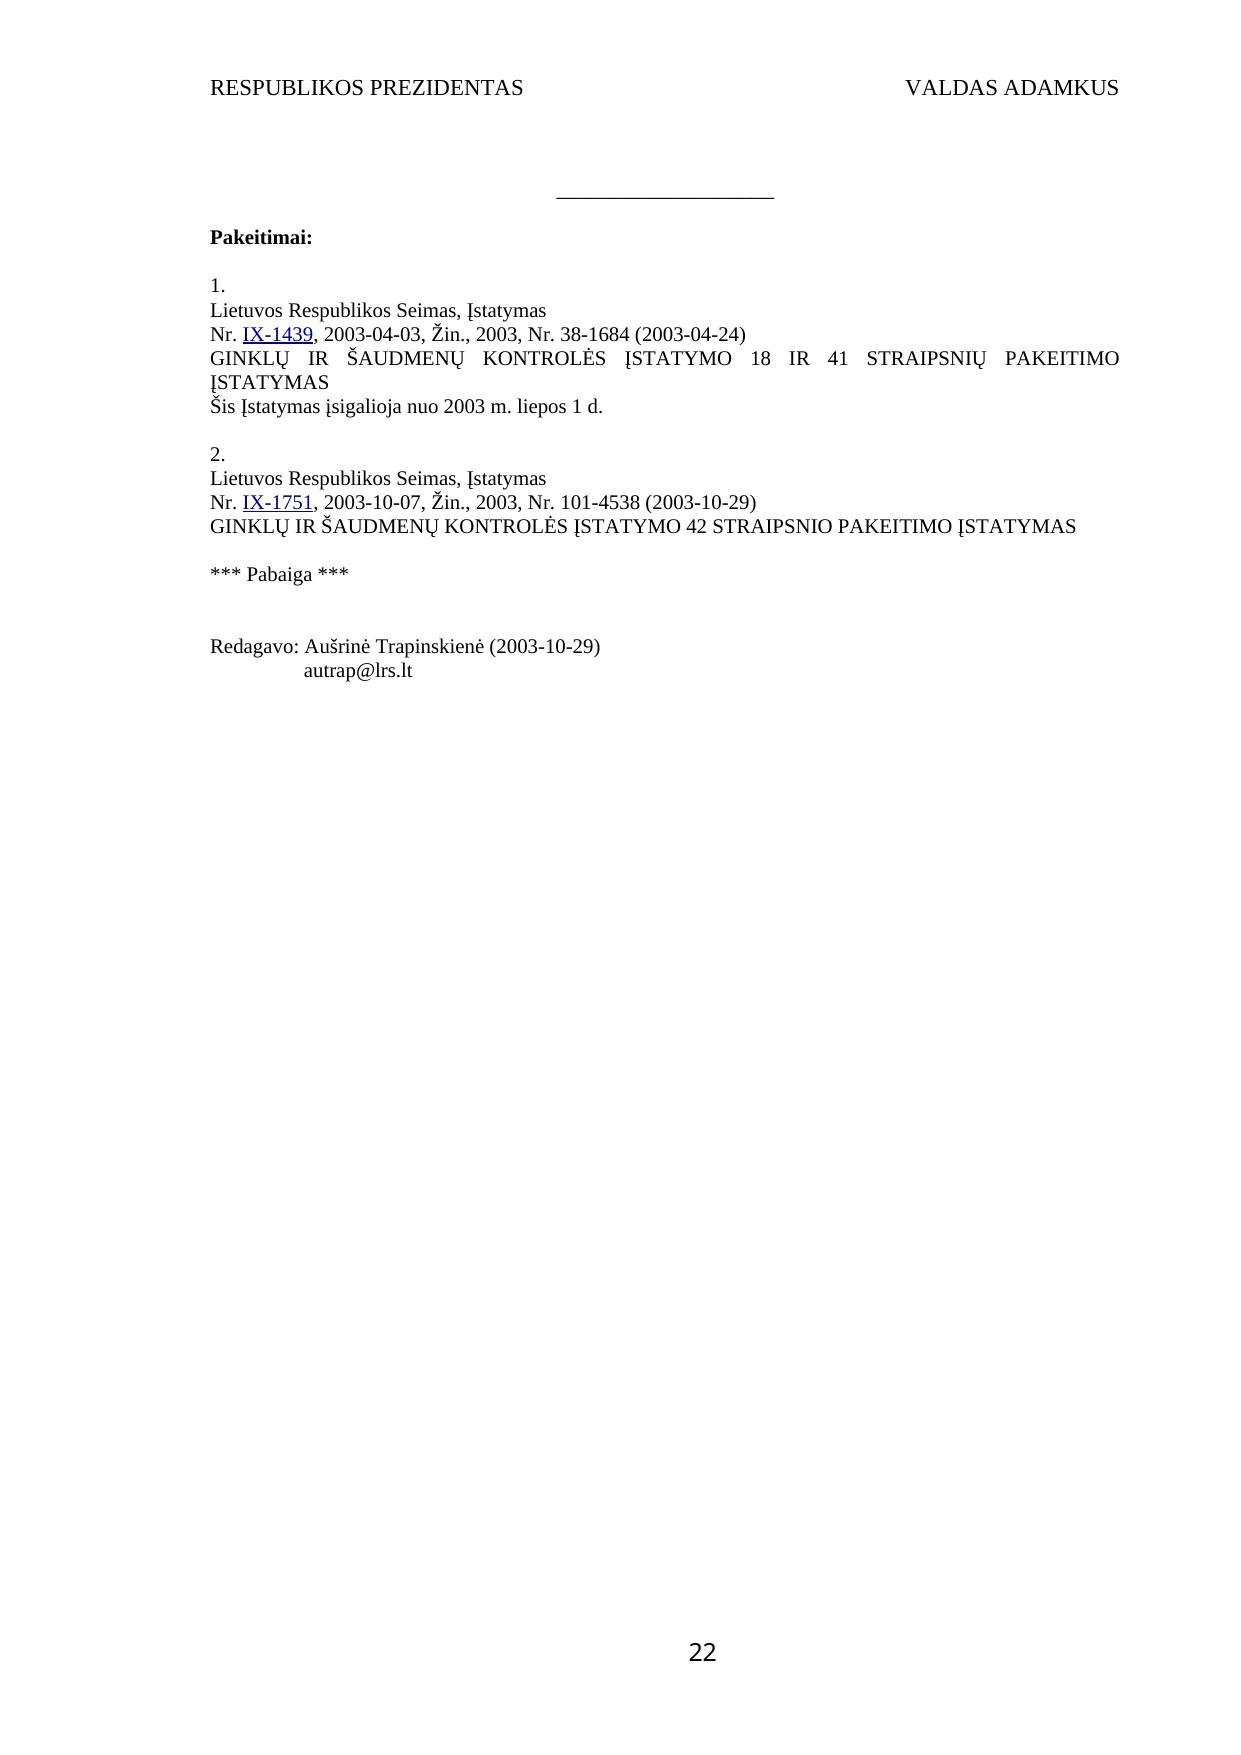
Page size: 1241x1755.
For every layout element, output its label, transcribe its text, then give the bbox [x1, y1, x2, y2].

text *** Pabaiga *** [210, 562, 1120, 586]
text RESPUBLIKOS PREZIDENTAS VALDAS ADAMKUS [210, 73, 1120, 100]
text 2. [210, 442, 1120, 466]
text Nr. IX-1751, 2003-10-07, Žin., 2003, Nr. 101-4538 (2003-10-29) [210, 490, 1120, 514]
text Lietuvos Respublikos Seimas, Įstatymas [210, 466, 1120, 490]
text 1. [210, 273, 1120, 297]
text ___________________ [210, 175, 1120, 201]
text Šis Įstatymas įsigalioja nuo 2003 m. liepos 1 d. [210, 394, 1120, 418]
text Pakeitimai: [210, 225, 1120, 249]
text Redagavo: Aušrinė Trapinskienė (2003-10-29) [210, 634, 1120, 658]
text autrap@lrs.lt [210, 658, 1120, 682]
text GINKLŲ IR ŠAUDMENŲ KONTROLĖS ĮSTATYMO 42 STRAIPSNIO PAKEITIMO ĮSTATYMAS [210, 514, 1120, 538]
text Nr. IX-1439, 2003-04-03, Žin., 2003, Nr. 38-1684 (2003-04-24) [210, 322, 1120, 346]
text Lietuvos Respublikos Seimas, Įstatymas [210, 297, 1120, 322]
text GINKLŲ IR ŠAUDMENŲ KONTROLĖS ĮSTATYMO 18 IR 41 STRAIPSNIŲ PAKEITIMO ĮSTATYMAS [210, 346, 1120, 394]
